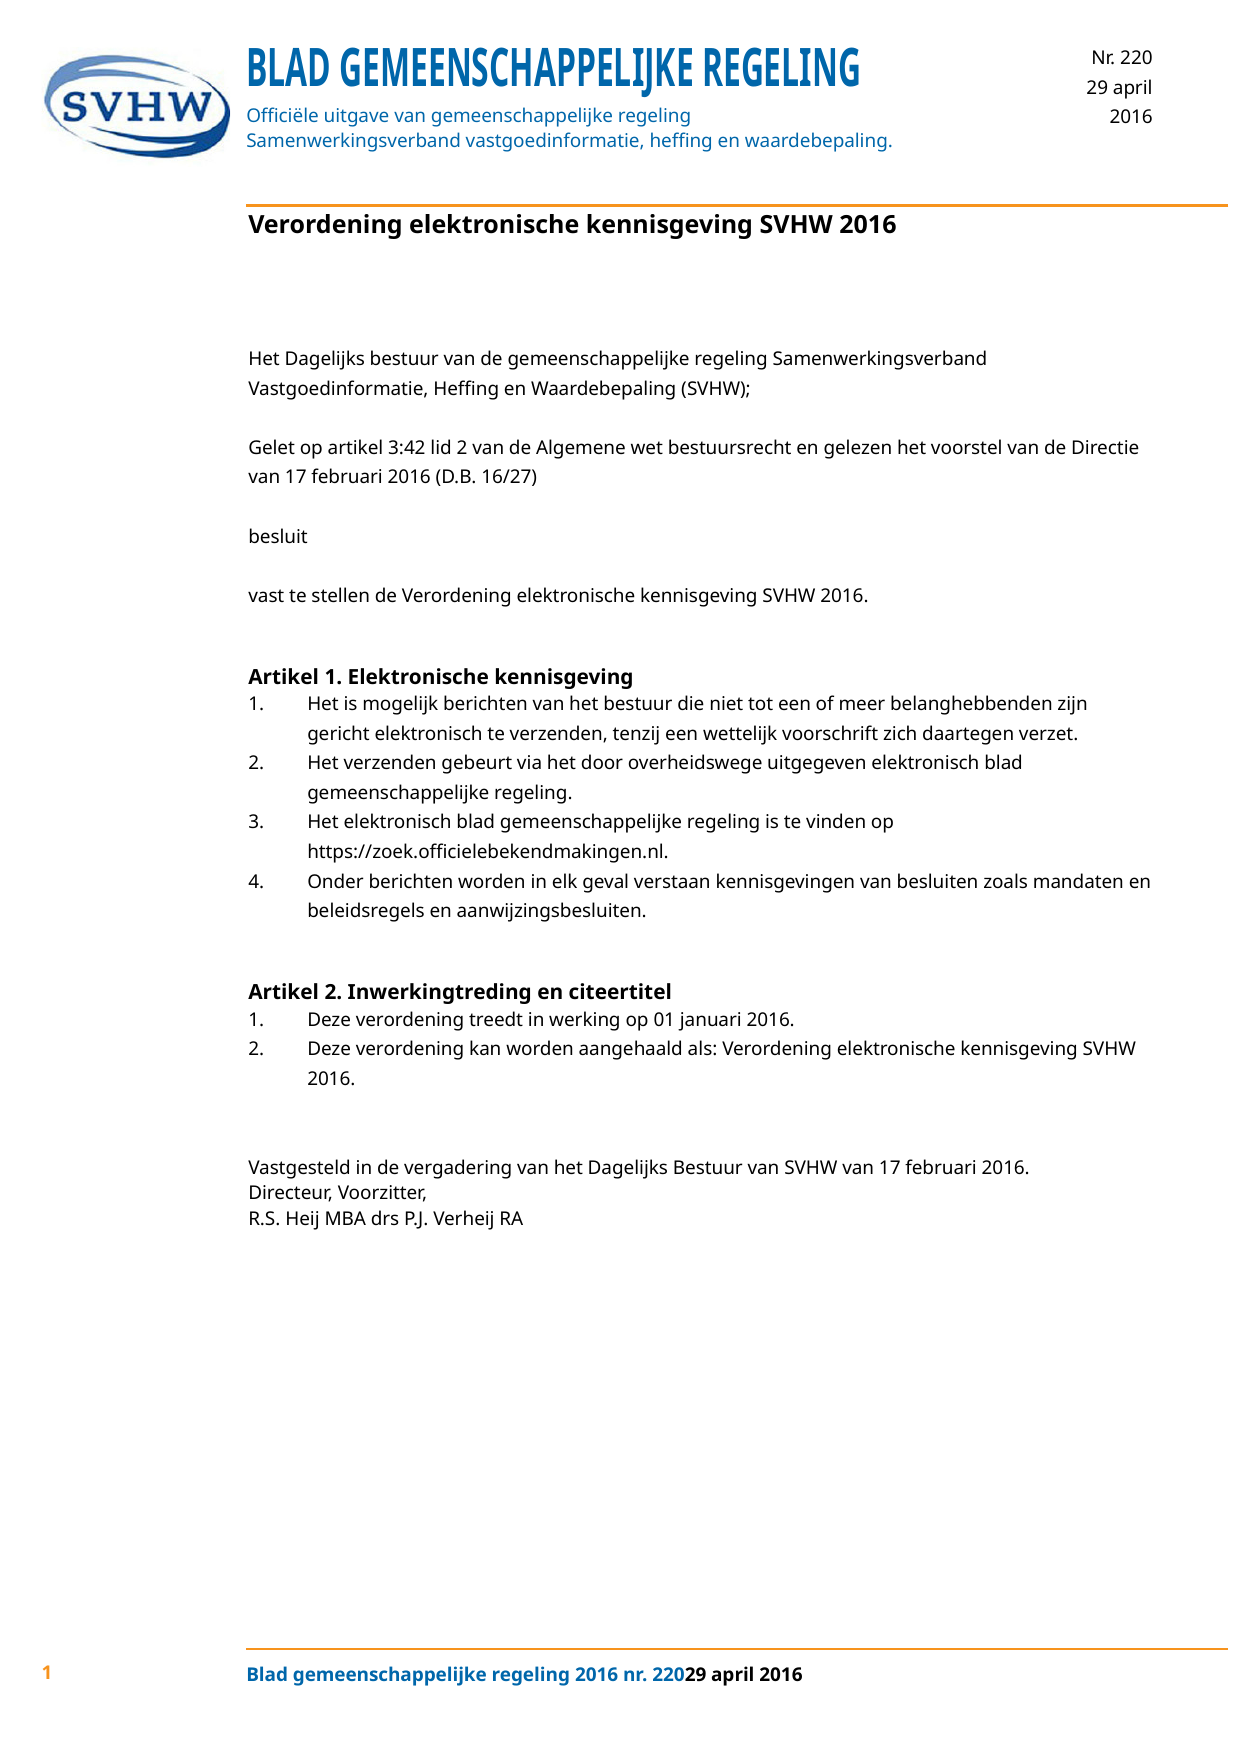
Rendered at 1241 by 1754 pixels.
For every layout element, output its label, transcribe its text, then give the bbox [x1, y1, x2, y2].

list Het is mogelijk berichten van het bestuur die niet tot een of meer belanghebbenden zijn gericht elektronisch te verzenden, tenzij een wettelijk voorschrift zich daartegen verzet. [248, 690, 1152, 746]
text besluit [248, 523, 1152, 548]
text Artikel 1. Elektronische kennisgeving [248, 662, 1152, 690]
text Artikel 2. Inwerkingtreding en citeertitel [248, 977, 1152, 1006]
picture [41, 47, 231, 172]
text Vastgesteld in de vergadering van het Dagelijks Bestuur van SVHW van 17 februari 2016. [248, 1154, 1152, 1179]
text vast te stellen de Verordening elektronische kennisgeving SVHW 2016. [248, 582, 1152, 608]
list Het elektronisch blad gemeenschappelijke regeling is te vinden op https://zoek.officielebekendmakingen.nl. [248, 809, 1152, 864]
text Directeur, Voorzitter, [248, 1179, 1152, 1205]
text Gelet op artikel 3:42 lid 2 van de Algemene wet bestuursrecht en gelezen het voorstel van de Directie van 17 februari 2016 (D.B. 16/27) [248, 434, 1152, 489]
list Het verzenden gebeurt via het door overheidswege uitgegeven elektronisch blad gemeenschappelijke regeling. [248, 749, 1152, 805]
list Deze verordening kan worden aangehaald als: Verordening elektronische kennisgeving SVHW 2016. [248, 1036, 1152, 1091]
text Het Dagelijks bestuur van de gemeenschappelijke regeling Samenwerkingsverband Vastgoedinformatie, Heffing en Waardebepaling (SVHW); [248, 345, 1152, 401]
text R.S. Heij MBA drs P.J. Verheij RA [248, 1205, 1152, 1231]
list Onder berichten worden in elk geval verstaan kennisgevingen van besluiten zoals mandaten en beleidsregels en aanwijzingsbesluiten. [248, 868, 1152, 923]
text Verordening elektronische kennisgeving SVHW 2016 [248, 207, 1152, 241]
list Deze verordening treedt in werking op 01 januari 2016. [248, 1006, 1152, 1032]
